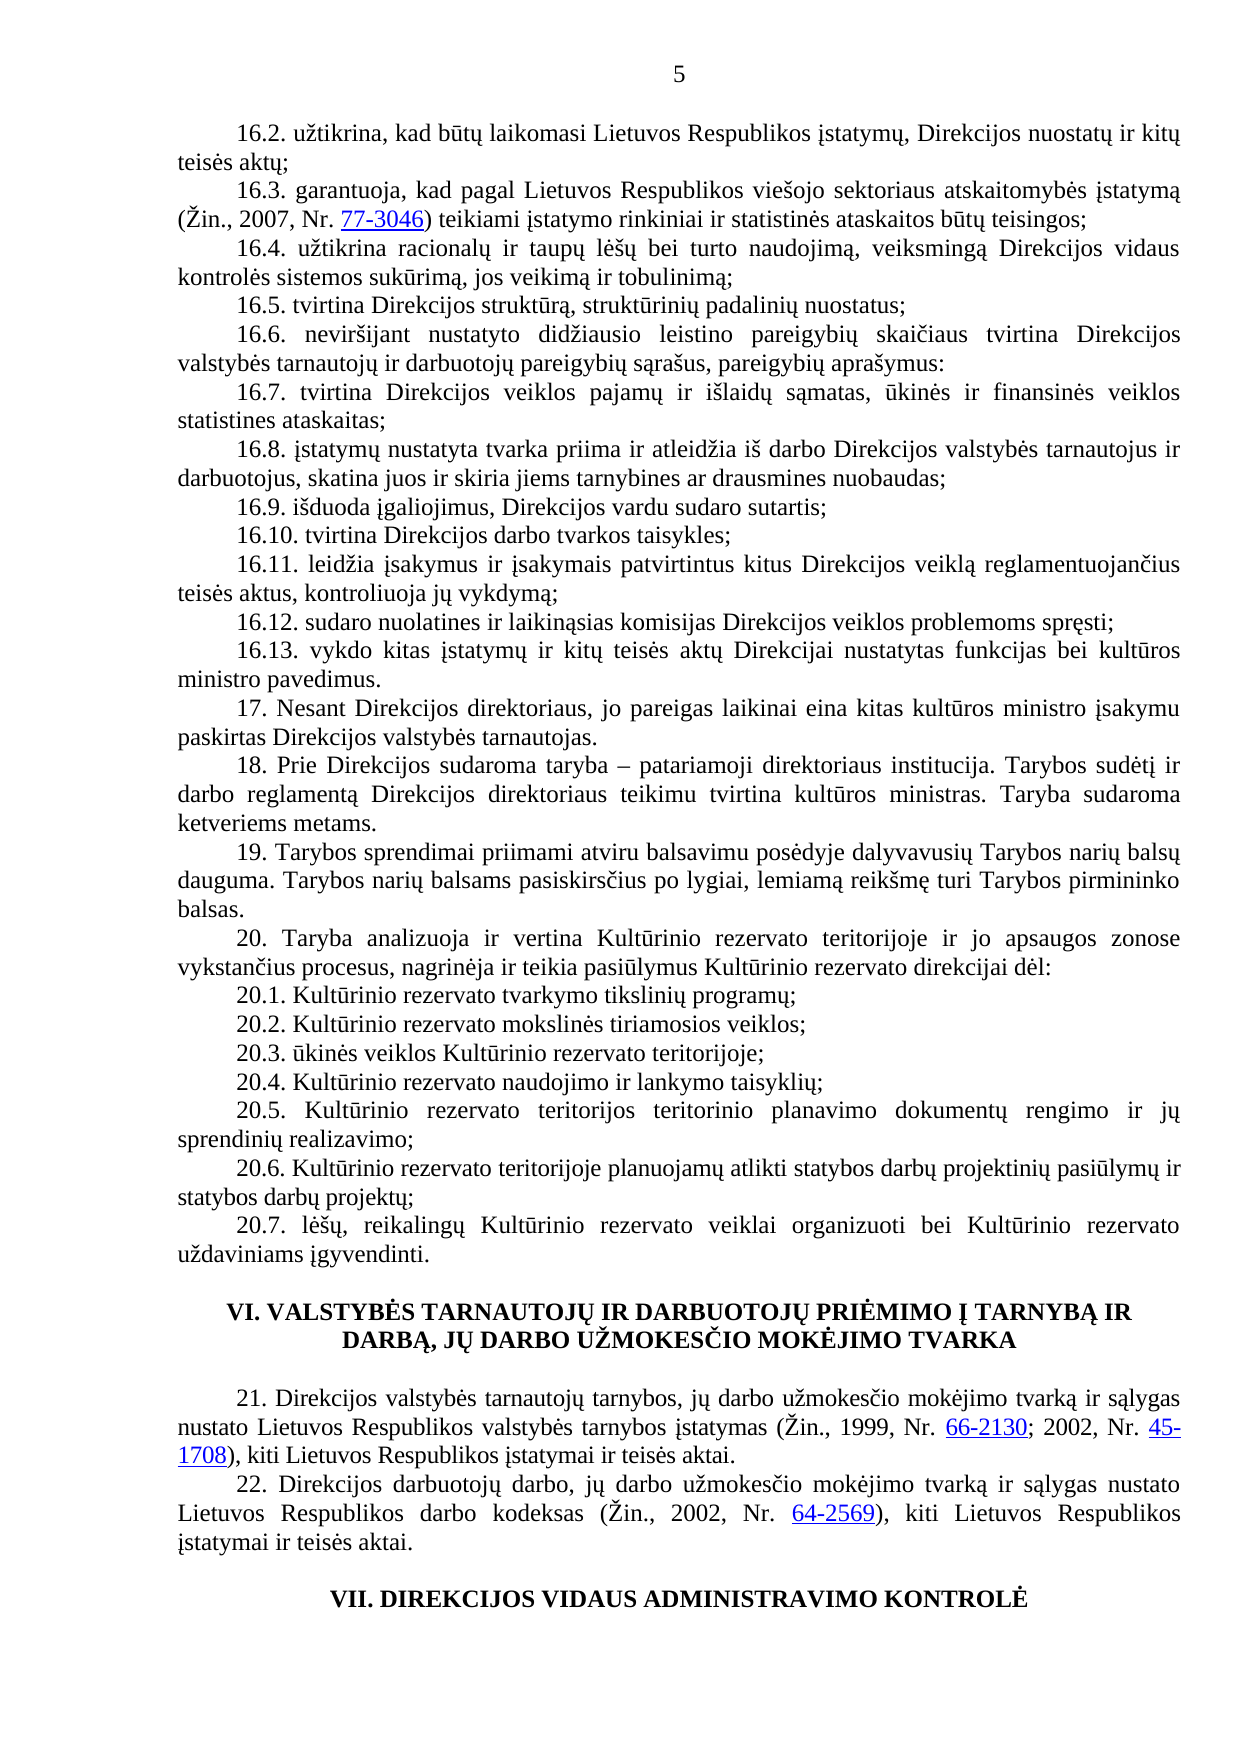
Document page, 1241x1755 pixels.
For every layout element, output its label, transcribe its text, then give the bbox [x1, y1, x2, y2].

text 20.3. ūkinės veiklos Kultūrinio rezervato teritorijoje; [177, 1038, 1181, 1067]
text 16.4. užtikrina racionalų ir taupų lėšų bei turto naudojimą, veiksmingą Direkcijos vidaus kontrolės sistemos sukūrimą, jos veikimą ir tobulinimą; [177, 233, 1181, 291]
text 20.1. Kultūrinio rezervato tvarkymo tikslinių programų; [177, 981, 1181, 1009]
text 20.4. Kultūrinio rezervato naudojimo ir lankymo taisyklių; [177, 1067, 1181, 1096]
text 16.3. garantuoja, kad pagal Lietuvos Respublikos viešojo sektoriaus atskaitomybės įstatymą (Žin., 2007, Nr. 77-3046) teikiami įstatymo rinkiniai ir statistinės ataskaitos būtų teisingos; [177, 176, 1181, 233]
text 16.8. įstatymų nustatyta tvarka priima ir atleidžia iš darbo Direkcijos valstybės tarnautojus ir darbuotojus, skatina juos ir skiria jiems tarnybines ar drausmines nuobaudas; [177, 434, 1181, 492]
text 16.6. neviršijant nustatyto didžiausio leistino pareigybių skaičiaus tvirtina Direkcijos valstybės tarnautojų ir darbuotojų pareigybių sąrašus, pareigybių aprašymus: [177, 319, 1181, 377]
text 16.5. tvirtina Direkcijos struktūrą, struktūrinių padalinių nuostatus; [177, 291, 1181, 319]
text 16.10. tvirtina Direkcijos darbo tvarkos taisykles; [177, 521, 1181, 549]
text 18. Prie Direkcijos sudaroma taryba – patariamoji direktoriaus institucija. Tarybos sudėtį ir darbo reglamentą Direkcijos direktoriaus teikimu tvirtina kultūros ministras. Taryba sudaroma ketveriems metams. [177, 751, 1181, 837]
text 20.7. lėšų, reikalingų Kultūrinio rezervato veiklai organizuoti bei Kultūrinio rezervato uždaviniams įgyvendinti. [177, 1211, 1181, 1268]
text 16.2. užtikrina, kad būtų laikomasi Lietuvos Respublikos įstatymų, Direkcijos nuostatų ir kitų teisės aktų; [177, 118, 1181, 176]
text 17. Nesant Direkcijos direktoriaus, jo pareigas laikinai eina kitas kultūros ministro įsakymu paskirtas Direkcijos valstybės tarnautojas. [177, 693, 1181, 751]
text 22. Direkcijos darbuotojų darbo, jų darbo užmokesčio mokėjimo tvarką ir sąlygas nustato Lietuvos Respublikos darbo kodeksas (Žin., 2002, Nr. 64-2569), kiti Lietuvos Respublikos įstatymai ir teisės aktai. [177, 1469, 1181, 1556]
text 20.5. Kultūrinio rezervato teritorijos teritorinio planavimo dokumentų rengimo ir jų sprendinių realizavimo; [177, 1096, 1181, 1153]
text 16.13. vykdo kitas įstatymų ir kitų teisės aktų Direkcijai nustatytas funkcijas bei kultūros ministro pavedimus. [177, 636, 1181, 693]
text 19. Tarybos sprendimai priimami atviru balsavimu posėdyje dalyvavusių Tarybos narių balsų dauguma. Tarybos narių balsams pasiskirsčius po lygiai, lemiamą reikšmę turi Tarybos pirmininko balsas. [177, 837, 1181, 923]
text VI. VALSTYBĖS TARNAUTOJŲ IR DARBUOTOJŲ PRIĖMIMO Į TARNYBĄ IR DARBĄ, JŲ DARBO UŽMOKESČIO MOKĖJIMO TVARKA [177, 1297, 1181, 1354]
text 16.9. išduoda įgaliojimus, Direkcijos vardu sudaro sutartis; [177, 492, 1181, 521]
text 20.2. Kultūrinio rezervato mokslinės tiriamosios veiklos; [177, 1009, 1181, 1038]
text 20.6. Kultūrinio rezervato teritorijoje planuojamų atlikti statybos darbų projektinių pasiūlymų ir statybos darbų projektų; [177, 1153, 1181, 1211]
text 16.7. tvirtina Direkcijos veiklos pajamų ir išlaidų sąmatas, ūkinės ir finansinės veiklos statistines ataskaitas; [177, 377, 1181, 434]
text VII. DIREKCIJOS VIDAUS ADMINISTRAVIMO KONTROLĖ [177, 1584, 1181, 1613]
text 16.12. sudaro nuolatines ir laikinąsias komisijas Direkcijos veiklos problemoms spręsti; [177, 607, 1181, 636]
text 20. Taryba analizuoja ir vertina Kultūrinio rezervato teritorijoje ir jo apsaugos zonose vykstančius procesus, nagrinėja ir teikia pasiūlymus Kultūrinio rezervato direkcijai dėl: [177, 923, 1181, 981]
text 21. Direkcijos valstybės tarnautojų tarnybos, jų darbo užmokesčio mokėjimo tvarką ir sąlygas nustato Lietuvos Respublikos valstybės tarnybos įstatymas (Žin., 1999, Nr. 66-2130; 2002, Nr. 45-1708), kiti Lietuvos Respublikos įstatymai ir teisės aktai. [177, 1383, 1181, 1469]
text 16.11. leidžia įsakymus ir įsakymais patvirtintus kitus Direkcijos veiklą reglamentuojančius teisės aktus, kontroliuoja jų vykdymą; [177, 549, 1181, 607]
